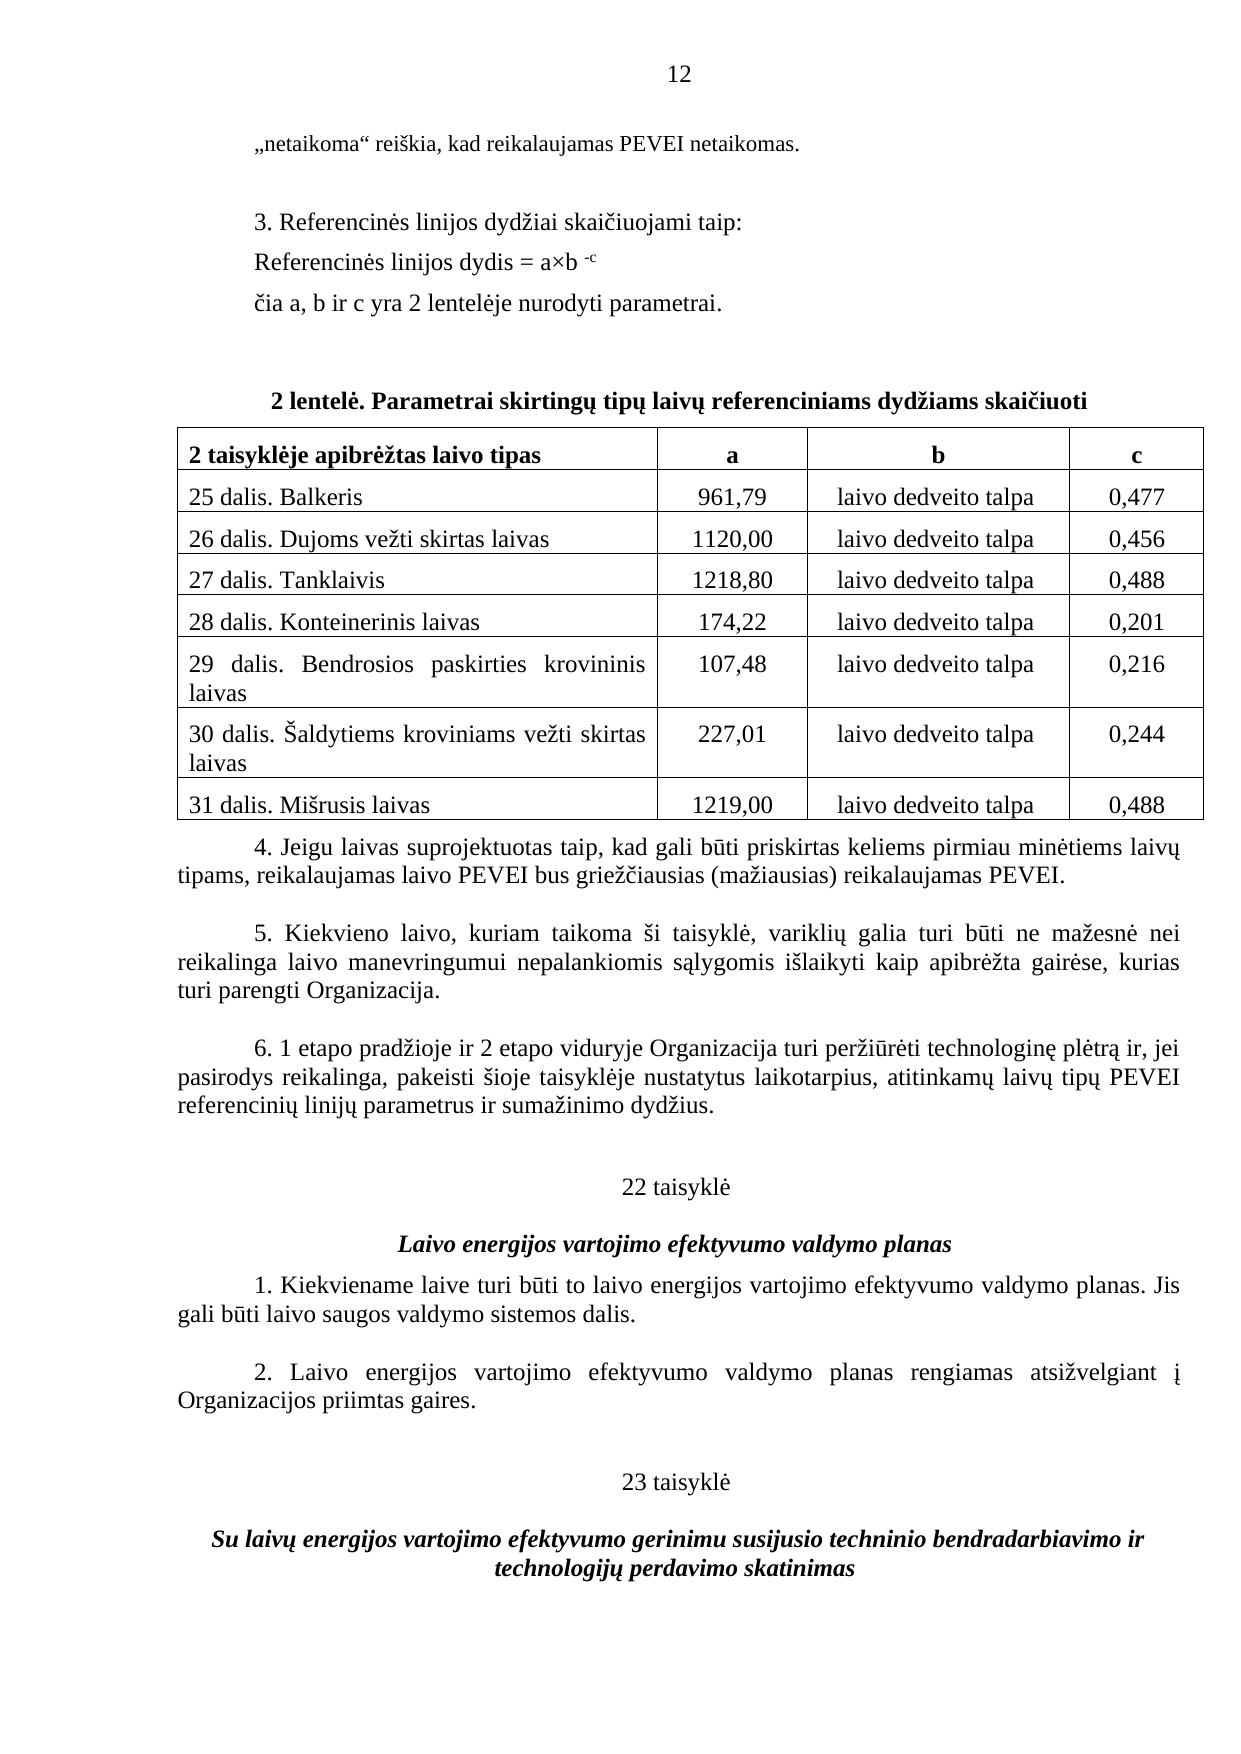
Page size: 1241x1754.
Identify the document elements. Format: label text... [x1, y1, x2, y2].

table_cell 0,456 [1070, 512, 1203, 552]
text 23 taisyklė [177, 1467, 1181, 1496]
table_cell 26 dalis. Dujoms vežti skirtas laivas [178, 512, 657, 552]
table_cell 107,48 [658, 637, 807, 707]
table_cell 961,79 [658, 470, 807, 511]
table_cell laivo dedveito talpa [808, 778, 1069, 819]
table_cell 31 dalis. Mišrusis laivas [178, 778, 657, 819]
table_cell 28 dalis. Konteinerinis laivas [178, 595, 657, 636]
table_cell laivo dedveito talpa [808, 595, 1069, 636]
table_header a [658, 428, 807, 469]
text 5. Kiekvieno laivo, kuriam taikoma ši taisyklė, variklių galia turi būti ne mažesnė nei reikalinga laivo manevringumui nepalankiomis sąlygomis išlaikyti kaip apibrėžta gairėse, kurias turi parengti Organizacija. [177, 918, 1181, 1004]
table_cell 1218,80 [658, 554, 807, 594]
table_cell 0,244 [1070, 708, 1203, 777]
table_cell laivo dedveito talpa [808, 554, 1069, 594]
table_cell 1219,00 [658, 778, 807, 819]
table_cell 30 dalis. Šaldytiems kroviniams vežti skirtas laivas [178, 708, 657, 777]
table_cell 25 dalis. Balkeris [178, 470, 657, 511]
text Laivo energijos vartojimo efektyvumo valdymo planas [177, 1229, 1181, 1258]
table_cell laivo dedveito talpa [808, 708, 1069, 777]
table_cell 0,488 [1070, 778, 1203, 819]
table_header c [1070, 428, 1203, 469]
table_cell 1120,00 [658, 512, 807, 552]
text 2. Laivo energijos vartojimo efektyvumo valdymo planas rengiamas atsižvelgiant į Organizacijos priimtas gaires. [177, 1357, 1181, 1414]
table_cell 0,216 [1070, 637, 1203, 707]
table_cell 0,477 [1070, 470, 1203, 511]
table_cell 29 dalis. Bendrosios paskirties krovininis laivas [178, 637, 657, 707]
table_cell 174,22 [658, 595, 807, 636]
table_cell 0,488 [1070, 554, 1203, 594]
table_cell 27 dalis. Tanklaivis [178, 554, 657, 594]
text 4. Jeigu laivas suprojektuotas taip, kad gali būti priskirtas keliems pirmiau minėtiems laivų tipams, reikalaujamas laivo PEVEI bus griežčiausias (mažiausias) reikalaujamas PEVEI. [177, 832, 1181, 889]
text 22 taisyklė [177, 1172, 1181, 1201]
text 6. 1 etapo pradžioje ir 2 etapo viduryje Organizacija turi peržiūrėti technologinę plėtrą ir, jei pasirodys reikalinga, pakeisti šioje taisyklėje nustatytus laikotarpius, atitinkamų laivų tipų PEVEI referencinių linijų parametrus ir sumažinimo dydžius. [177, 1033, 1181, 1119]
table_cell laivo dedveito talpa [808, 512, 1069, 552]
text „netaikoma“ reiškia, kad reikalaujamas PEVEI netaikomas. [177, 130, 1181, 156]
text čia a, b ir c yra 2 lentelėje nurodyti parametrai. [177, 288, 1181, 317]
table_cell laivo dedveito talpa [808, 470, 1069, 511]
text Su laivų energijos vartojimo efektyvumo gerinimu susijusio techninio bendradarbiavimo ir technologijų perdavimo skatinimas [177, 1524, 1181, 1582]
text 3. Referencinės linijos dydžiai skaičiuojami taip: [177, 207, 1181, 236]
text 1. Kiekviename laive turi būti to laivo energijos vartojimo efektyvumo valdymo planas. Jis gali būti laivo saugos valdymo sistemos dalis. [177, 1270, 1181, 1328]
text 2 lentelė. Parametrai skirtingų tipų laivų referenciniams dydžiams skaičiuoti [177, 386, 1181, 415]
table_cell 227,01 [658, 708, 807, 777]
table_cell laivo dedveito talpa [808, 637, 1069, 707]
table_cell 0,201 [1070, 595, 1203, 636]
table_header 2 taisyklėje apibrėžtas laivo tipas [178, 428, 657, 469]
text Referencinės linijos dydis = a×b -c [177, 247, 1181, 276]
table_header b [808, 428, 1069, 469]
